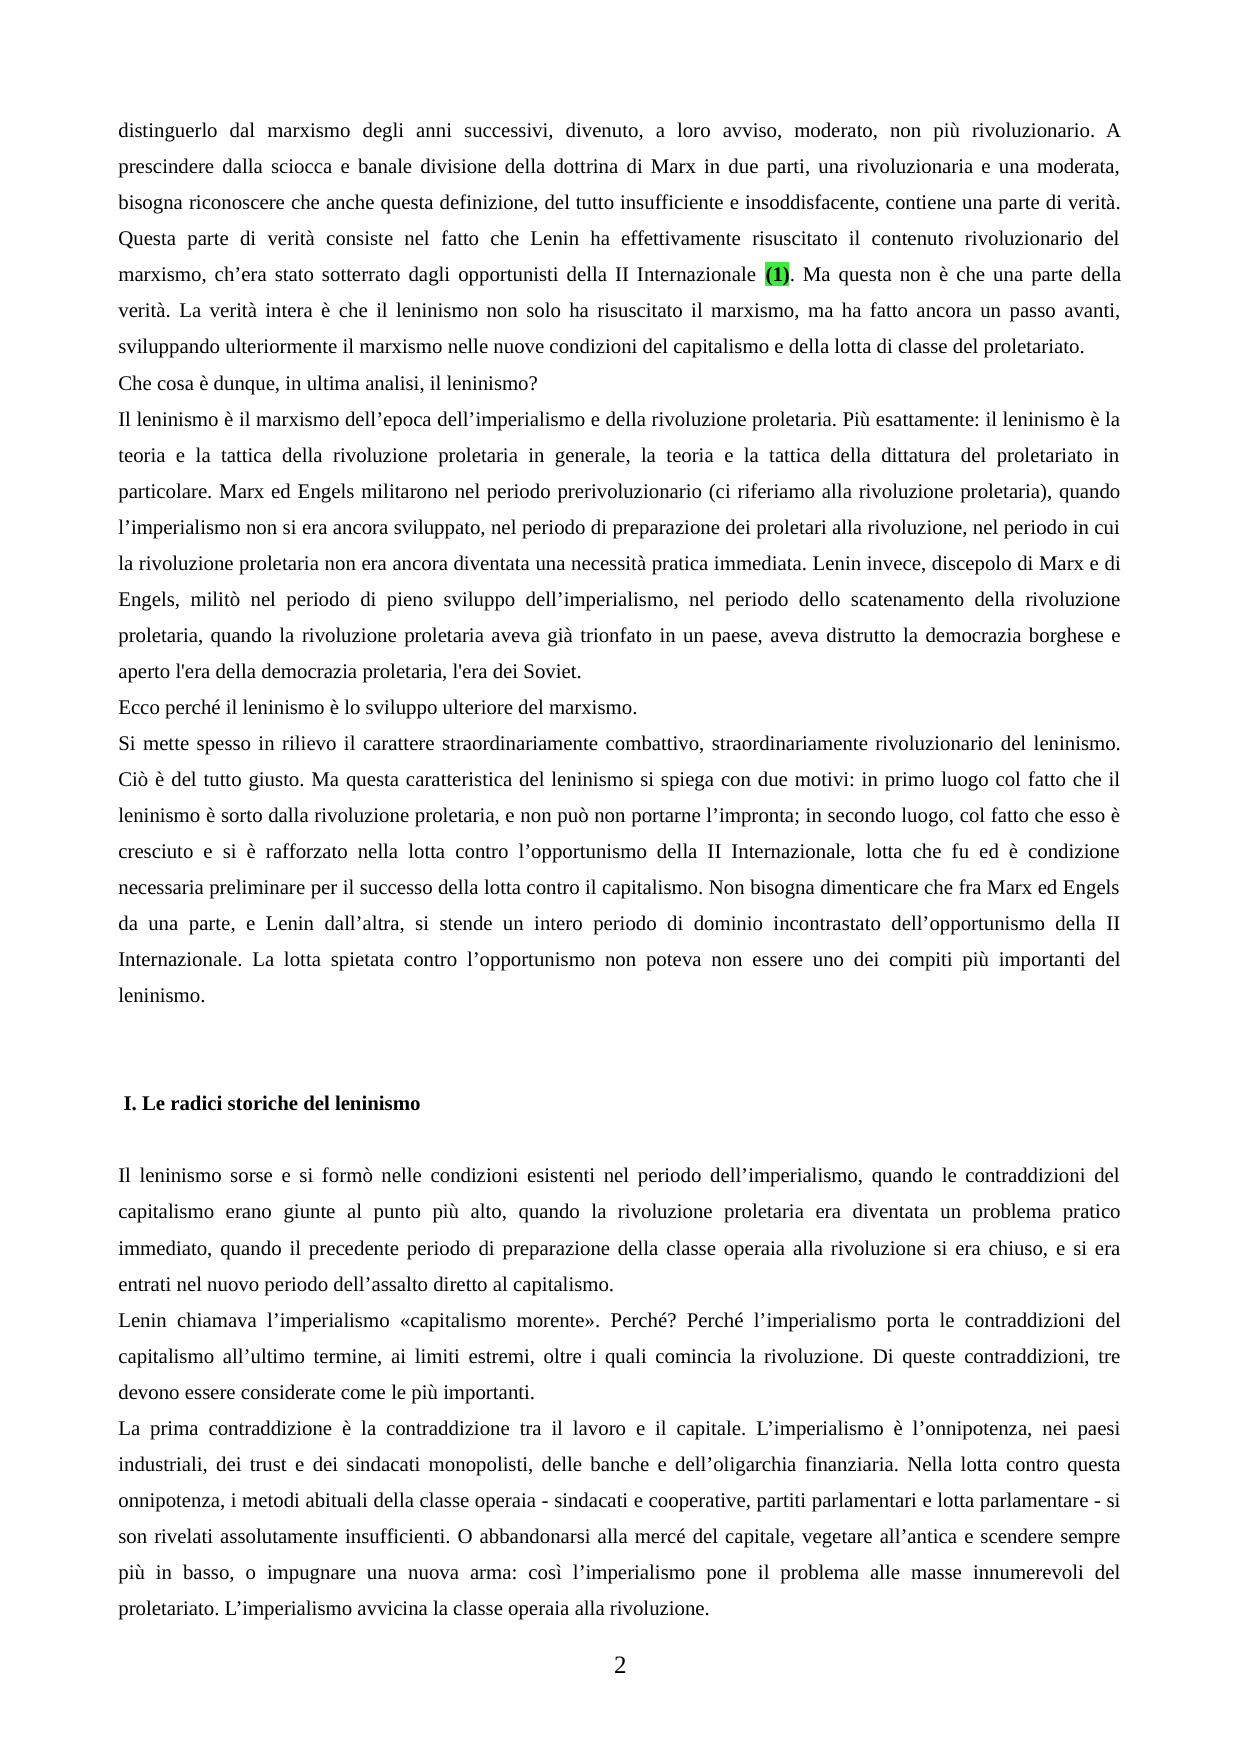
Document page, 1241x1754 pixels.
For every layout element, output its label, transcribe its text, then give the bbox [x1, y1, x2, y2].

text Il leninismo è il marxismo dell’epoca dell’imperialismo e della rivoluzione proletaria. Più esattamente: il leninismo è la teoria e la tattica della rivoluzione proletaria in generale, la teoria e la tattica della dittatura del proletariato in particolare. Marx ed Engels militarono nel periodo prerivoluzionario (ci riferiamo alla rivoluzione proletaria), quando l’imperialismo non si era ancora sviluppato, nel periodo di preparazione dei proletari alla rivoluzione, nel periodo in cui la rivoluzione proletaria non era ancora diventata una necessità pratica immediata. Lenin invece, discepolo di Marx e di Engels, militò nel periodo di pieno sviluppo dell’imperialismo, nel periodo dello scatenamento della rivoluzione proletaria, quando la rivoluzione proletaria aveva già trionfato in un paese, aveva distrutto la democrazia borghese e aperto l'era della democrazia proletaria, l'era dei Soviet. [118, 406, 1122, 683]
text Lenin chiamava l’imperialismo «capitalismo morente». Perché? Perché l’imperialismo porta le contraddizioni del capitalismo all’ultimo termine, ai limiti estremi, oltre i quali comincia la rivoluzione. Di queste contraddizioni, tre devono essere considerate come le più importanti. [118, 1307, 1122, 1404]
text Che cosa è dunque, in ultima analisi, il leninismo? [118, 370, 1122, 394]
text I. Le radici storiche del leninismo [118, 1091, 1122, 1115]
text Il leninismo sorse e si formò nelle condizioni esistenti nel periodo dell’imperialismo, quando le contraddizioni del capitalismo erano giunte al punto più alto, quando la rivoluzione proletaria era diventata un problema pratico immediato, quando il precedente periodo di preparazione della classe operaia alla rivoluzione si era chiuso, e si era entrati nel nuovo periodo dell’assalto diretto al capitalismo. [118, 1163, 1122, 1296]
text Ecco perché il leninismo è lo sviluppo ulteriore del marxismo. [118, 695, 1122, 719]
text La prima contraddizione è la contraddizione tra il lavoro e il capitale. L’imperialismo è l’onnipotenza, nei paesi industriali, dei trust e dei sindacati monopolisti, delle banche e dell’oligarchia finanziaria. Nella lotta contro questa onnipotenza, i metodi abituali della classe operaia - sindacati e cooperative, partiti parlamentari e lotta parlamentare - si son rivelati assolutamente insufficienti. O abbandonarsi alla mercé del capitale, vegetare all’antica e scendere sempre più in basso, o impugnare una nuova arma: così l’imperialismo pone il problema alle masse innumerevoli del proletariato. L’imperialismo avvicina la classe operaia alla rivoluzione. [118, 1416, 1122, 1620]
text Si mette spesso in rilievo il carattere straordinariamente combattivo, straordinariamente rivoluzionario del leninismo. Ciò è del tutto giusto. Ma questa caratteristica del leninismo si spiega con due motivi: in primo luogo col fatto che il leninismo è sorto dalla rivoluzione proletaria, e non può non portarne l’impronta; in secondo luogo, col fatto che esso è cresciuto e si è rafforzato nella lotta contro l’opportunismo della II Internazionale, lotta che fu ed è condizione necessaria preliminare per il successo della lotta contro il capitalismo. Non bisogna dimenticare che fra Marx ed Engels da una parte, e Lenin dall’altra, si stende un intero periodo di dominio incontrastato dell’opportunismo della II Internazionale. La lotta spietata contro l’opportunismo non poteva non essere uno dei compiti più importanti del leninismo. [118, 731, 1122, 1007]
text distinguerlo dal marxismo degli anni successivi, divenuto, a loro avviso, moderato, non più rivoluzionario. A prescindere dalla sciocca e banale divisione della dottrina di Marx in due parti, una rivoluzionaria e una moderata, bisogna riconoscere che anche questa definizione, del tutto insufficiente e insoddisfacente, contiene una parte di verità. Questa parte di verità consiste nel fatto che Lenin ha effettivamente risuscitato il contenuto rivoluzionario del marxismo, ch’era stato sotterrato dagli opportunisti della II Internazionale (1). Ma questa non è che una parte della verità. La verità intera è che il leninismo non solo ha risuscitato il marxismo, ma ha fatto ancora un passo avanti, sviluppando ulteriormente il marxismo nelle nuove condizioni del capitalismo e della lotta di classe del proletariato. [118, 118, 1122, 358]
